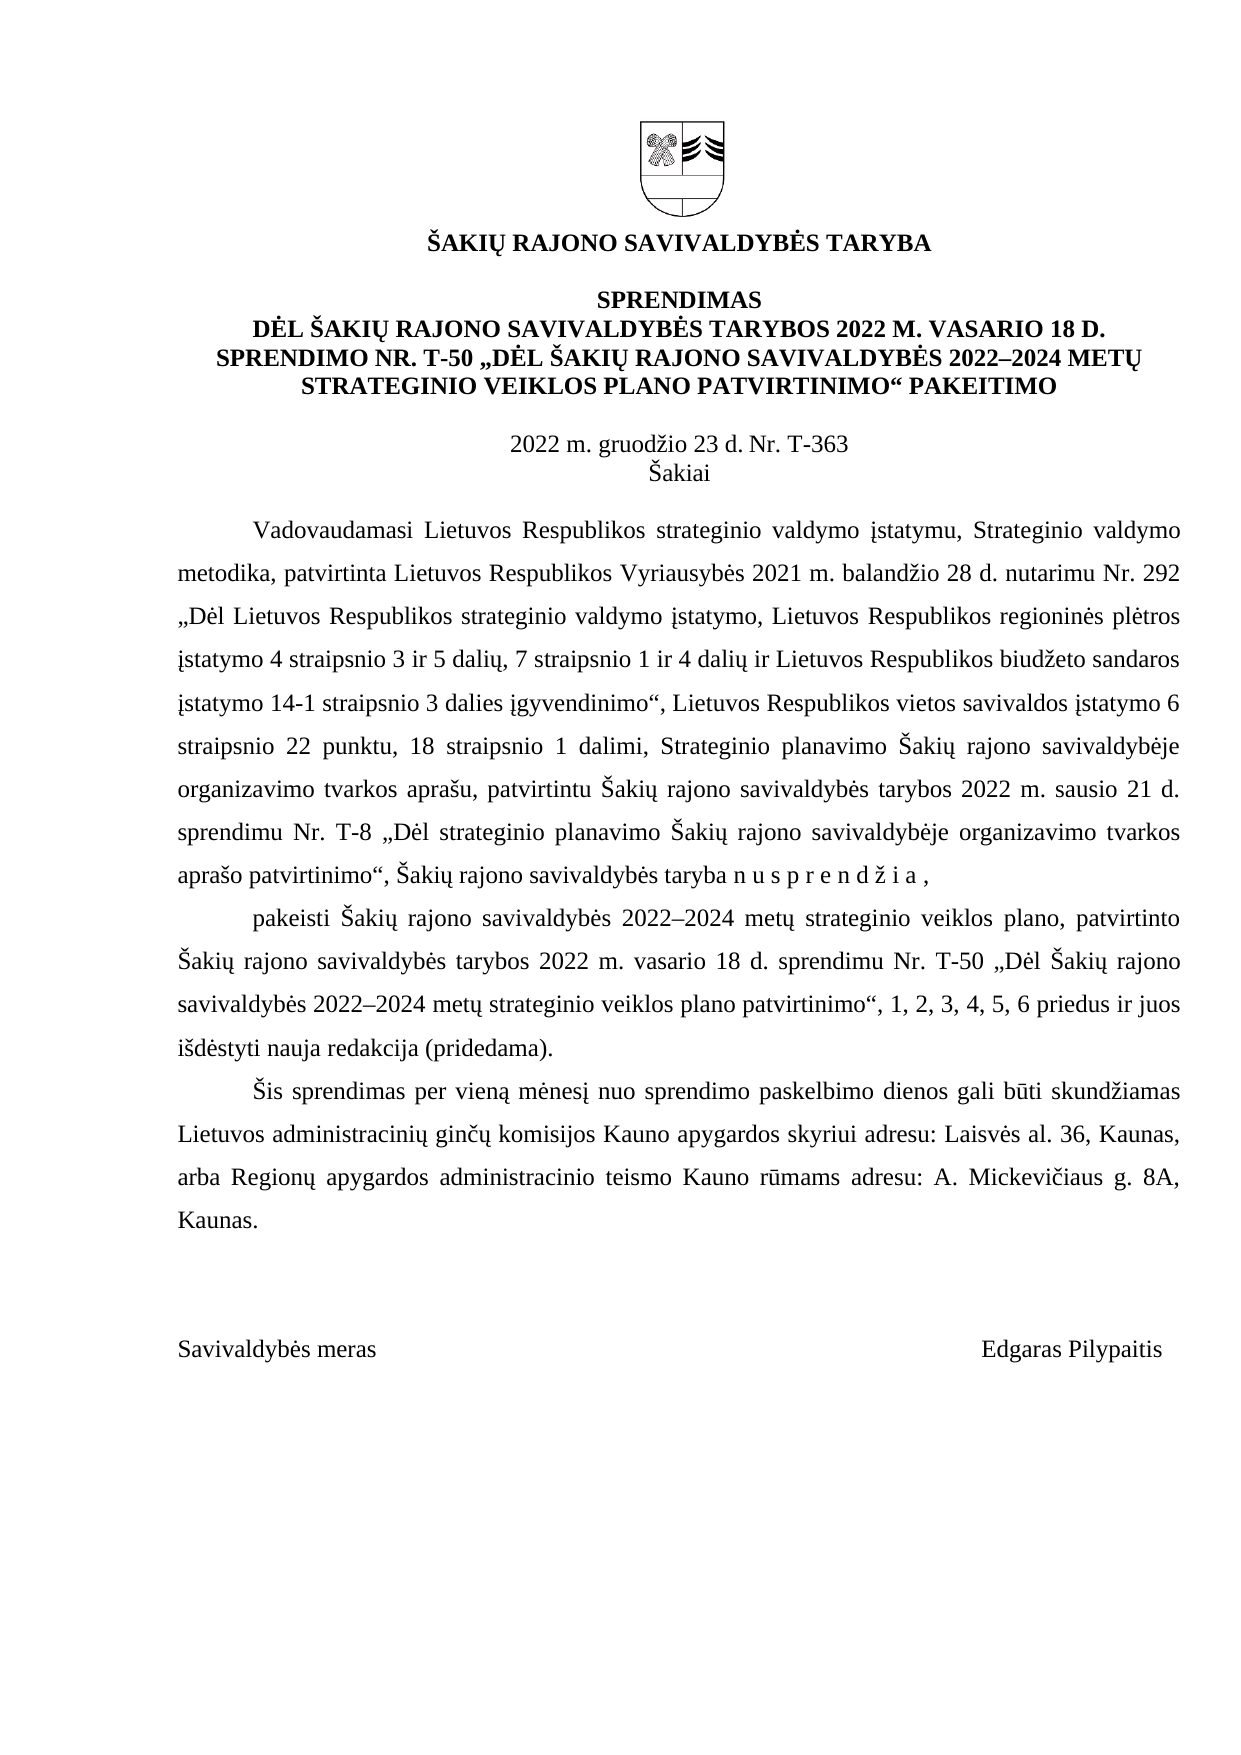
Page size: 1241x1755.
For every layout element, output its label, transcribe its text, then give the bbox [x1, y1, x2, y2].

text pakeisti Šakių rajono savivaldybės 2022–2024 metų strateginio veiklos plano, patvirtinto Šakių rajono savivaldybės tarybos 2022 m. vasario 18 d. sprendimu Nr. T-50 „Dėl Šakių rajono savivaldybės 2022–2024 metų strateginio veiklos plano patvirtinimo“, 1, 2, 3, 4, 5, 6 priedus ir juos išdėstyti nauja redakcija (pridedama). [177, 903, 1181, 1061]
text Šis sprendimas per vieną mėnesį nuo sprendimo paskelbimo dienos gali būti skundžiamas Lietuvos administracinių ginčų komisijos Kauno apygardos skyriui adresu: Laisvės al. 36, Kaunas, arba Regionų apygardos administracinio teismo Kauno rūmams adresu: A. Mickevičiaus g. 8A, Kaunas. [177, 1076, 1181, 1234]
text 2022 m. gruodžio 23 d. Nr. T-363 [177, 429, 1181, 458]
text Vadovaudamasi Lietuvos Respublikos strateginio valdymo įstatymu, Strateginio valdymo metodika, patvirtinta Lietuvos Respublikos Vyriausybės 2021 m. balandžio 28 d. nutarimu Nr. 292 „Dėl Lietuvos Respublikos strateginio valdymo įstatymo, Lietuvos Respublikos regioninės plėtros įstatymo 4 straipsnio 3 ir 5 dalių, 7 straipsnio 1 ir 4 dalių ir Lietuvos Respublikos biudžeto sandaros įstatymo 14-1 straipsnio 3 dalies įgyvendinimo“, Lietuvos Respublikos vietos savivaldos įstatymo 6 straipsnio 22 punktu, 18 straipsnio 1 dalimi, Strateginio planavimo Šakių rajono savivaldybėje organizavimo tvarkos aprašu, patvirtintu Šakių rajono savivaldybės tarybos 2022 m. sausio 21 d. sprendimu Nr. T-8 „Dėl strateginio planavimo Šakių rajono savivaldybėje organizavimo tvarkos aprašo patvirtinimo“, Šakių rajono savivaldybės taryba nusprendžia, [177, 515, 1181, 889]
text ŠAKIŲ RAJONO SAVIVALDYBĖS TARYBA [177, 228, 1181, 256]
text Savivaldybės meras Edgaras Pilypaitis [177, 1334, 1181, 1363]
text Šakiai [177, 458, 1181, 486]
text DĖL ŠAKIŲ RAJONO SAVIVALDYBĖS TARYBOS 2022 M. VASARIO 18 D. SPRENDIMO NR. T-50 „DĖL ŠAKIŲ RAJONO SAVIVALDYBĖS 2022–2024 METŲ STRATEGINIO VEIKLOS PLANO PATVIRTINIMO“ PAKEITIMO [177, 314, 1181, 400]
subtitle SPRENDIMAS [177, 285, 1181, 314]
